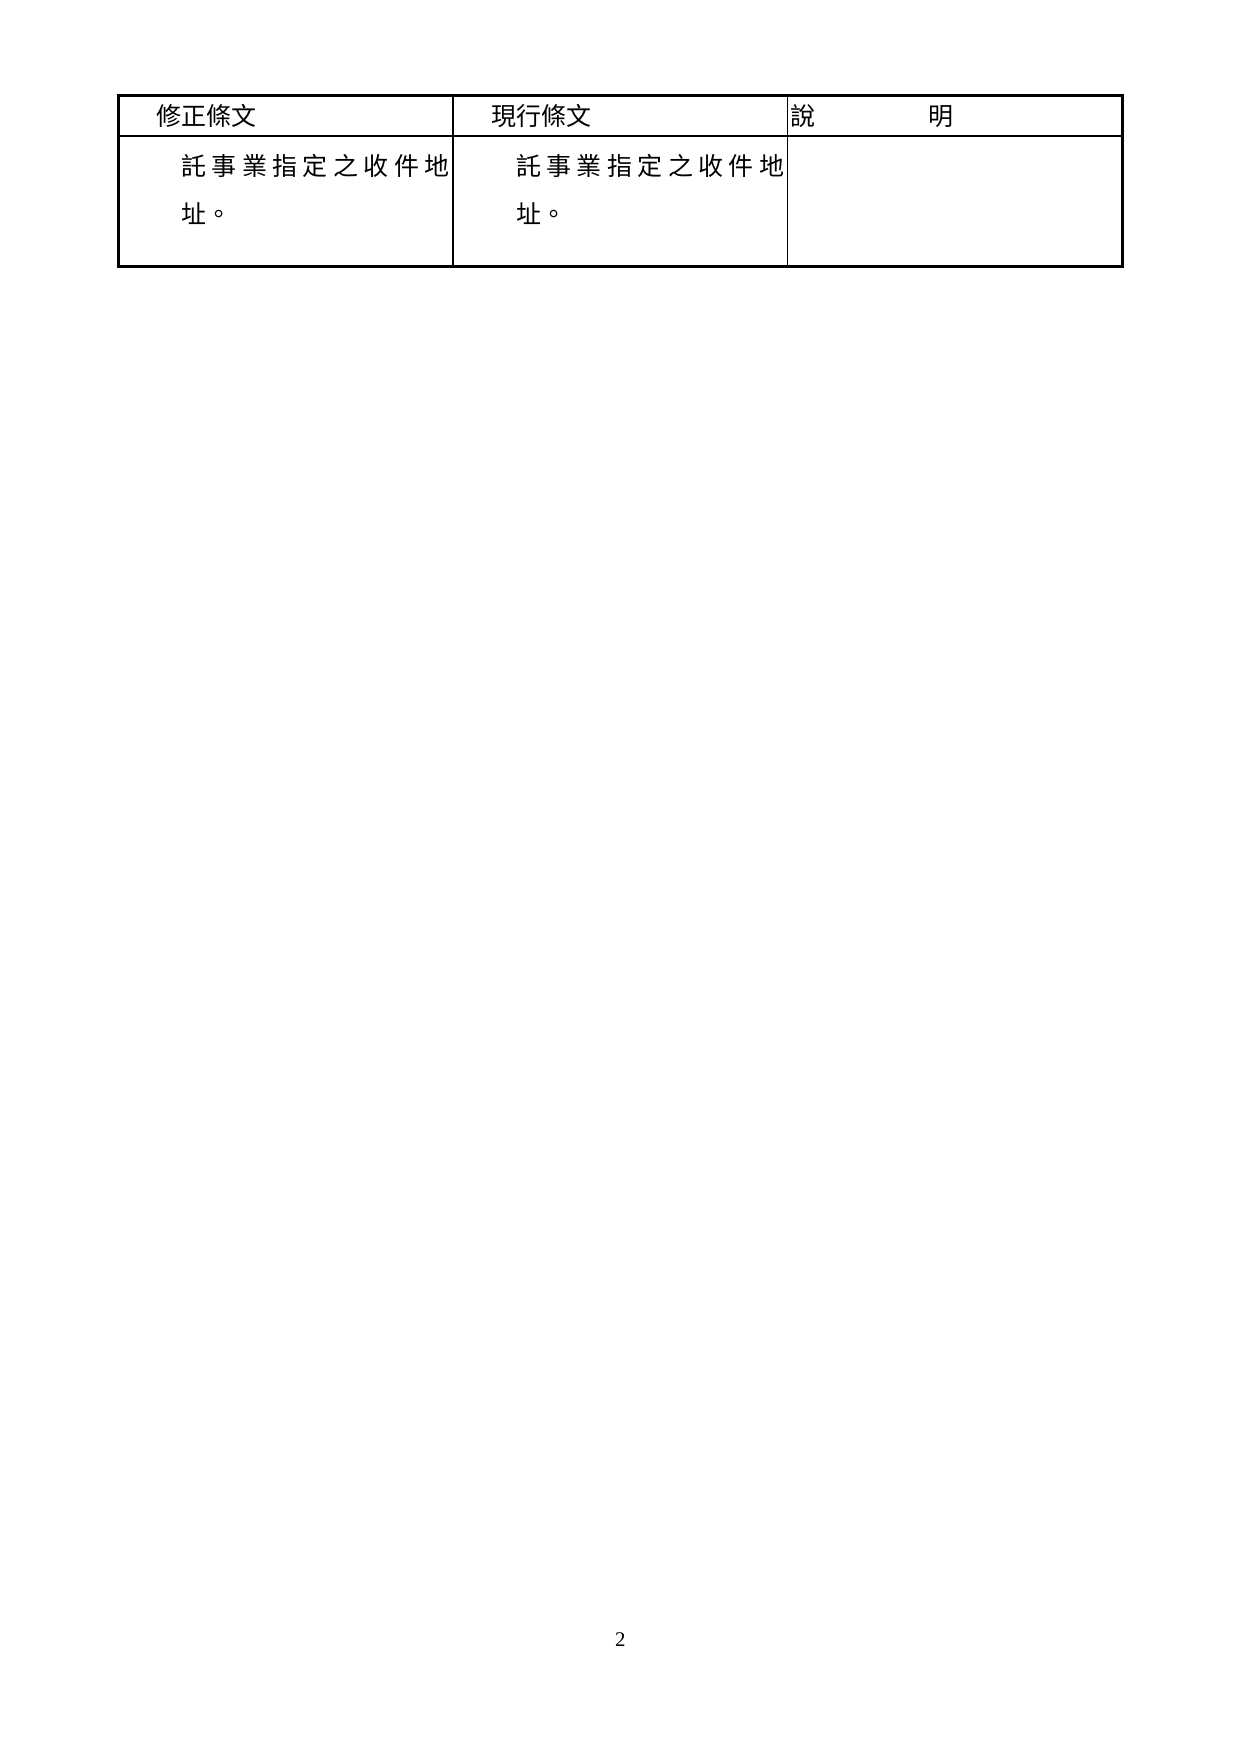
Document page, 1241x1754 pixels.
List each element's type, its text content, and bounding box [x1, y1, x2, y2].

table_header 修正條文 [120, 97, 452, 135]
table_cell 託事業指定之收件地址。 [454, 137, 787, 265]
table_cell [788, 137, 1121, 265]
table_cell 託事業指定之收件地址。 [120, 137, 452, 265]
table_header 現行條文 [454, 97, 787, 135]
table_header 說 明 [788, 97, 1121, 135]
